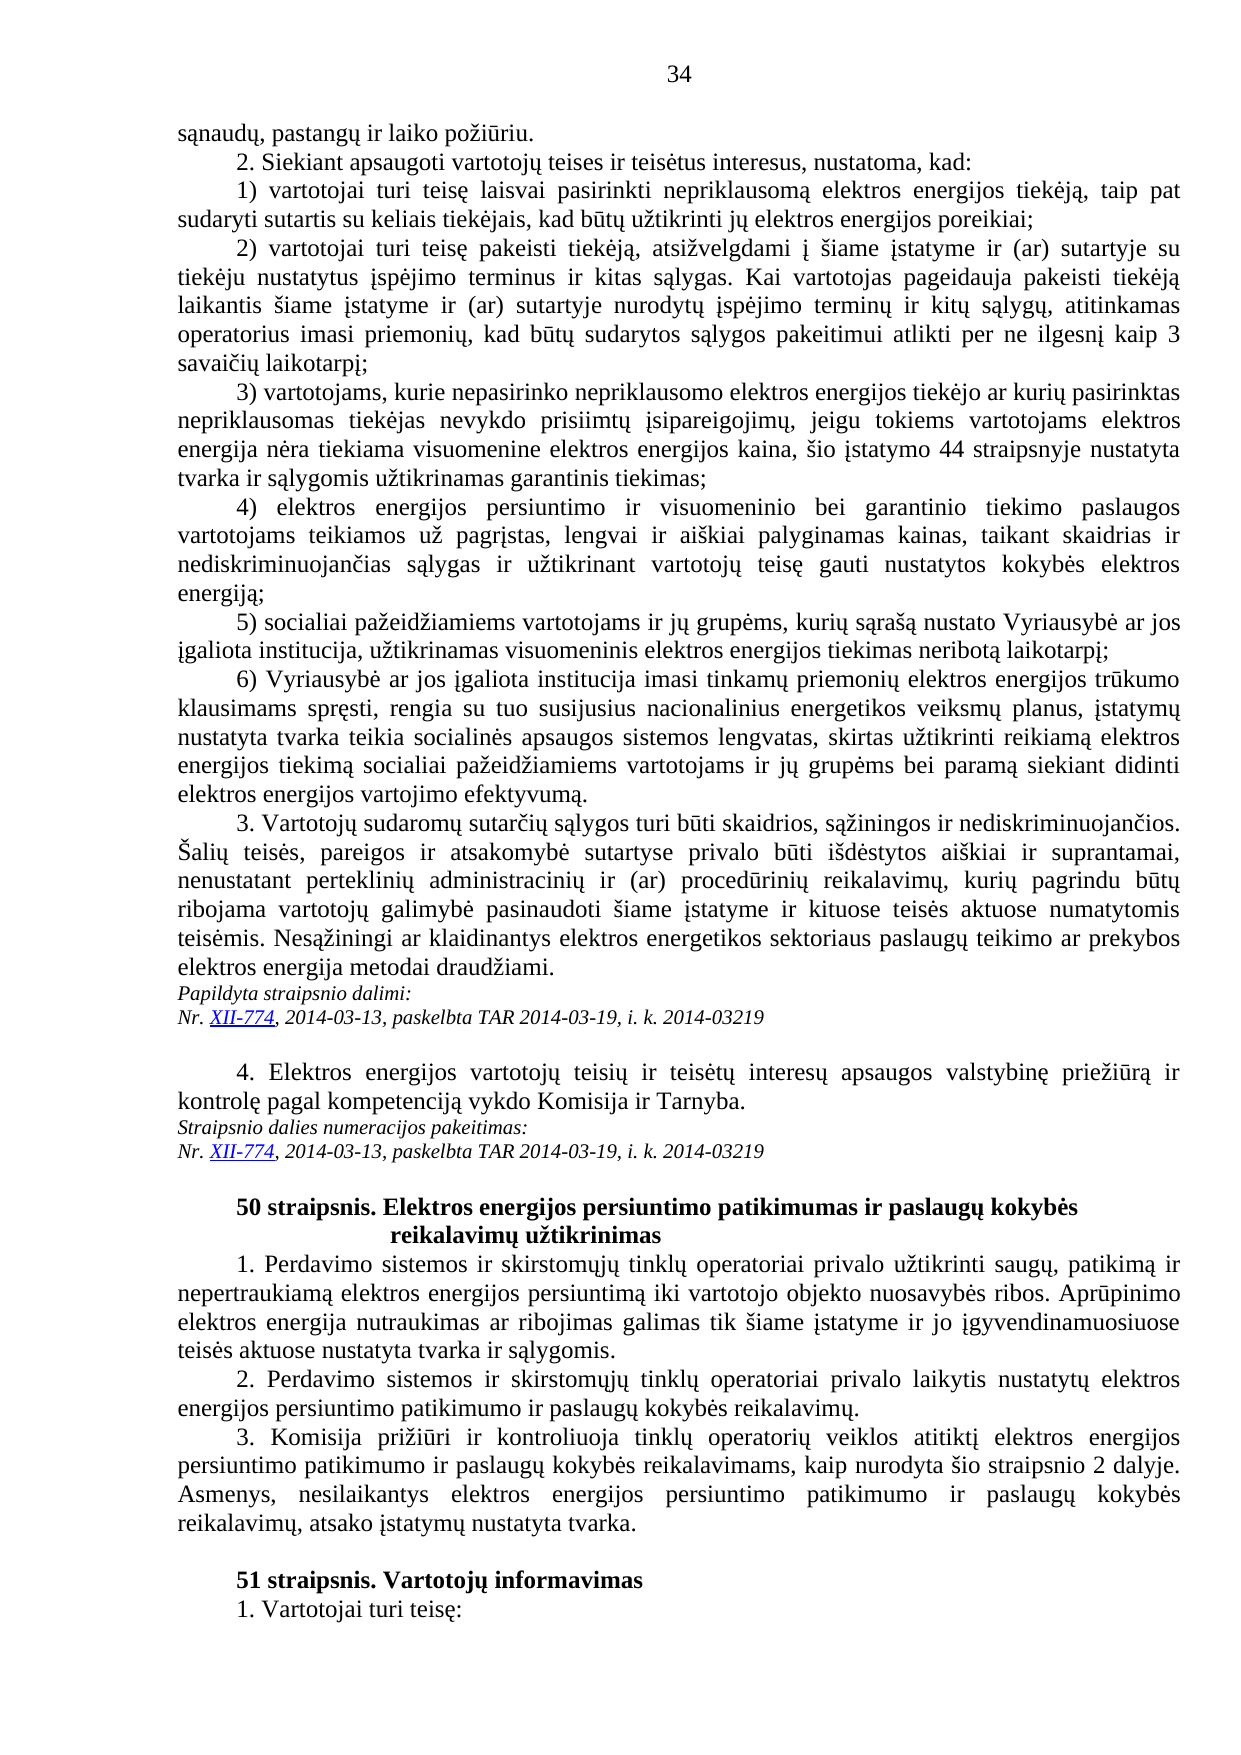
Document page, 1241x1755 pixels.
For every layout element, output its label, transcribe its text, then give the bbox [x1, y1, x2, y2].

text Nr. XII-774, 2014-03-13, paskelbta TAR 2014-03-19, i. k. 2014-03219 [177, 1005, 1181, 1029]
text 2) vartotojai turi teisę pakeisti tiekėją, atsižvelgdami į šiame įstatyme ir (ar) sutartyje su tiekėju nustatytus įspėjimo terminus ir kitas sąlygas. Kai vartotojas pageidauja pakeisti tiekėją laikantis šiame įstatyme ir (ar) sutartyje nurodytų įspėjimo terminų ir kitų sąlygų, atitinkamas operatorius imasi priemonių, kad būtų sudarytos sąlygos pakeitimui atlikti per ne ilgesnį kaip 3 savaičių laikotarpį; [177, 233, 1181, 377]
text Papildyta straipsnio dalimi: [177, 981, 1181, 1005]
text 1. Perdavimo sistemos ir skirstomųjų tinklų operatoriai privalo užtikrinti saugų, patikimą ir nepertraukiamą elektros energijos persiuntimą iki vartotojo objekto nuosavybės ribos. Aprūpinimo elektros energija nutraukimas ar ribojimas galimas tik šiame įstatyme ir jo įgyvendinamuosiuose teisės aktuose nustatyta tvarka ir sąlygomis. [177, 1249, 1181, 1364]
text 1) vartotojai turi teisę laisvai pasirinkti nepriklausomą elektros energijos tiekėją, taip pat sudaryti sutartis su keliais tiekėjais, kad būtų užtikrinti jų elektros energijos poreikiai; [177, 176, 1181, 233]
text 2. Perdavimo sistemos ir skirstomųjų tinklų operatoriai privalo laikytis nustatytų elektros energijos persiuntimo patikimumo ir paslaugų kokybės reikalavimų. [177, 1364, 1181, 1422]
text 1. Vartotojai turi teisę: [177, 1594, 1181, 1623]
text 50 straipsnis. Elektros energijos persiuntimo patikimumas ir paslaugų kokybės reikalavimų užtikrinimas [236, 1192, 1181, 1249]
text 4. Elektros energijos vartotojų teisių ir teisėtų interesų apsaugos valstybinę priežiūrą ir kontrolę pagal kompetenciją vykdo Komisija ir Tarnyba. [177, 1057, 1181, 1115]
text 51 straipsnis. Vartotojų informavimas [177, 1566, 1181, 1594]
text 3. Komisija prižiūri ir kontroliuoja tinklų operatorių veiklos atitiktį elektros energijos persiuntimo patikimumo ir paslaugų kokybės reikalavimams, kaip nurodyta šio straipsnio 2 dalyje. Asmenys, nesilaikantys elektros energijos persiuntimo patikimumo ir paslaugų kokybės reikalavimų, atsako įstatymų nustatyta tvarka. [177, 1422, 1181, 1537]
text Straipsnio dalies numeracijos pakeitimas: [177, 1115, 1181, 1139]
text sąnaudų, pastangų ir laiko požiūriu. [177, 118, 1181, 147]
text 6) Vyriausybė ar jos įgaliota institucija imasi tinkamų priemonių elektros energijos trūkumo klausimams spręsti, rengia su tuo susijusius nacionalinius energetikos veiksmų planus, įstatymų nustatyta tvarka teikia socialinės apsaugos sistemos lengvatas, skirtas užtikrinti reikiamą elektros energijos tiekimą socialiai pažeidžiamiems vartotojams ir jų grupėms bei paramą siekiant didinti elektros energijos vartojimo efektyvumą. [177, 664, 1181, 808]
text 5) socialiai pažeidžiamiems vartotojams ir jų grupėms, kurių sąrašą nustato Vyriausybė ar jos įgaliota institucija, užtikrinamas visuomeninis elektros energijos tiekimas neribotą laikotarpį; [177, 607, 1181, 664]
text Nr. XII-774, 2014-03-13, paskelbta TAR 2014-03-19, i. k. 2014-03219 [177, 1139, 1181, 1163]
text 2. Siekiant apsaugoti vartotojų teises ir teisėtus interesus, nustatoma, kad: [177, 147, 1181, 176]
text 4) elektros energijos persiuntimo ir visuomeninio bei garantinio tiekimo paslaugos vartotojams teikiamos už pagrįstas, lengvai ir aiškiai palyginamas kainas, taikant skaidrias ir nediskriminuojančias sąlygas ir užtikrinant vartotojų teisę gauti nustatytos kokybės elektros energiją; [177, 492, 1181, 607]
text 3) vartotojams, kurie nepasirinko nepriklausomo elektros energijos tiekėjo ar kurių pasirinktas nepriklausomas tiekėjas nevykdo prisiimtų įsipareigojimų, jeigu tokiems vartotojams elektros energija nėra tiekiama visuomenine elektros energijos kaina, šio įstatymo 44 straipsnyje nustatyta tvarka ir sąlygomis užtikrinamas garantinis tiekimas; [177, 377, 1181, 492]
text 3. Vartotojų sudaromų sutarčių sąlygos turi būti skaidrios, sąžiningos ir nediskriminuojančios. Šalių teisės, pareigos ir atsakomybė sutartyse privalo būti išdėstytos aiškiai ir suprantamai, nenustatant perteklinių administracinių ir (ar) procedūrinių reikalavimų, kurių pagrindu būtų ribojama vartotojų galimybė pasinaudoti šiame įstatyme ir kituose teisės aktuose numatytomis teisėmis. Nesąžiningi ar klaidinantys elektros energetikos sektoriaus paslaugų teikimo ar prekybos elektros energija metodai draudžiami. [177, 808, 1181, 981]
